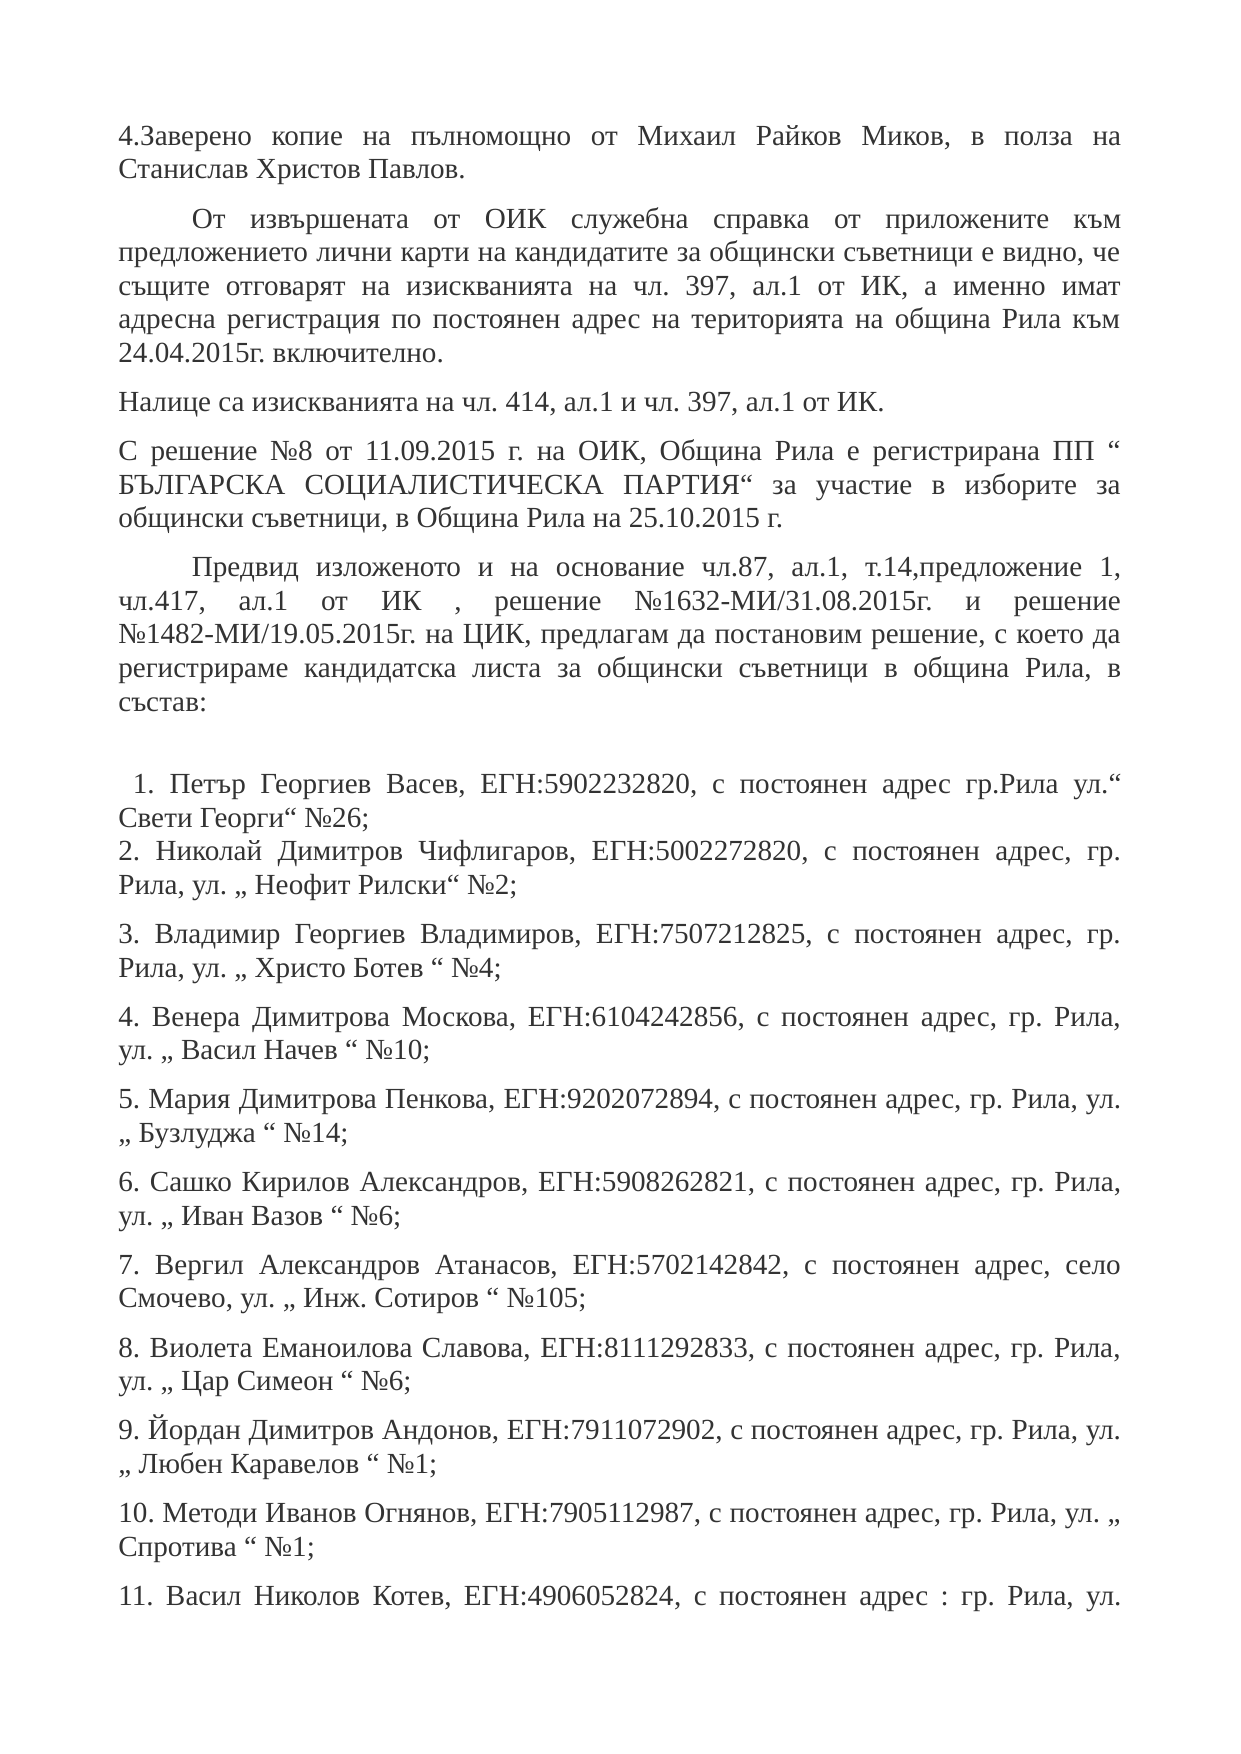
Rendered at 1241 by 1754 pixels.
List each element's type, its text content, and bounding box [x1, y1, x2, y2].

text 9. Йордан Димитров Андонов, ЕГН:7911072902, с постоянен адрес, гр. Рила, ул. „ Любен Каравелов “ №1; [118, 1412, 1122, 1479]
list 5. Мария Димитрова Пенкова, ЕГН:9202072894, с постоянен адрес, гр. Рила, ул. „ Бузлуджа “ №14; [118, 1082, 1122, 1149]
text 11. Васил Николов Котев, ЕГН:4906052824, с постоянен адрес : гр. Рила, ул. [118, 1578, 1122, 1611]
list 2. Николай Димитров Чифлигаров, ЕГН:5002272820, с постоянен адрес, гр. Рила, ул. „ Неофит Рилски“ №2; [118, 833, 1122, 901]
text Налице са изискванията на чл. 414, ал.1 и чл. 397, ал.1 от ИК. [118, 384, 1122, 418]
text 8. Виолета Еманоилова Славова, ЕГН:8111292833, с постоянен адрес, гр. Рила, ул. „ Цар Симеон “ №6; [118, 1330, 1122, 1397]
text 7. Вергил Александров Атанасов, ЕГН:5702142842, с постоянен адрес, село Смочево, ул. „ Инж. Сотиров “ №105; [118, 1247, 1122, 1314]
text 6. Сашко Кирилов Александров, ЕГН:5908262821, с постоянен адрес, гр. Рила, ул. „ Иван Вазов “ №6; [118, 1164, 1122, 1231]
text 4.Заверено копие на пълномощно от Михаил Райков Миков, в полза на Станислав Христов Павлов. [118, 118, 1122, 185]
text 1. Петър Георгиев Васев, ЕГН:5902232820, с постоянен адрес гр.Рила ул.“ Свети Георги“ №26; [118, 766, 1122, 833]
text С решение №8 от 11.09.2015 г. на ОИК, Община Рила е регистрирана ПП “ БЪЛГАРСКА СОЦИАЛИСТИЧЕСКА ПАРТИЯ“ за участие в изборите за общински съветници, в Община Рила на 25.10.2015 г. [118, 433, 1122, 534]
list 4. Венера Димитрова Москова, ЕГН:6104242856, с постоянен адрес, гр. Рила, ул. „ Васил Начев “ №10; [118, 999, 1122, 1066]
text Предвид изложеното и на основание чл.87, ал.1, т.14,предложение 1, чл.417, ал.1 от ИК , решение №1632-МИ/31.08.2015г. и решение №1482-МИ/19.05.2015г. на ЦИК, предлагам да постановим решение, с което да регистрираме кандидатска листа за общински съветници в община Рила, в състав: [118, 549, 1122, 717]
text 3. Владимир Георгиев Владимиров, ЕГН:7507212825, с постоянен адрес, гр. Рила, ул. „ Христо Ботев “ №4; [118, 916, 1122, 983]
text 10. Методи Иванов Огнянов, ЕГН:7905112987, с постоянен адрес, гр. Рила, ул. „ Спротива “ №1; [118, 1495, 1122, 1562]
text От извършената от ОИК служебна справка от приложените към предложението лични карти на кандидатите за общински съветници е видно, че същите отговарят на изискванията на чл. 397, ал.1 от ИК, а именно имат адресна регистрация по постоянен адрес на територията на община Рила към 24.04.2015г. включително. [118, 201, 1122, 368]
